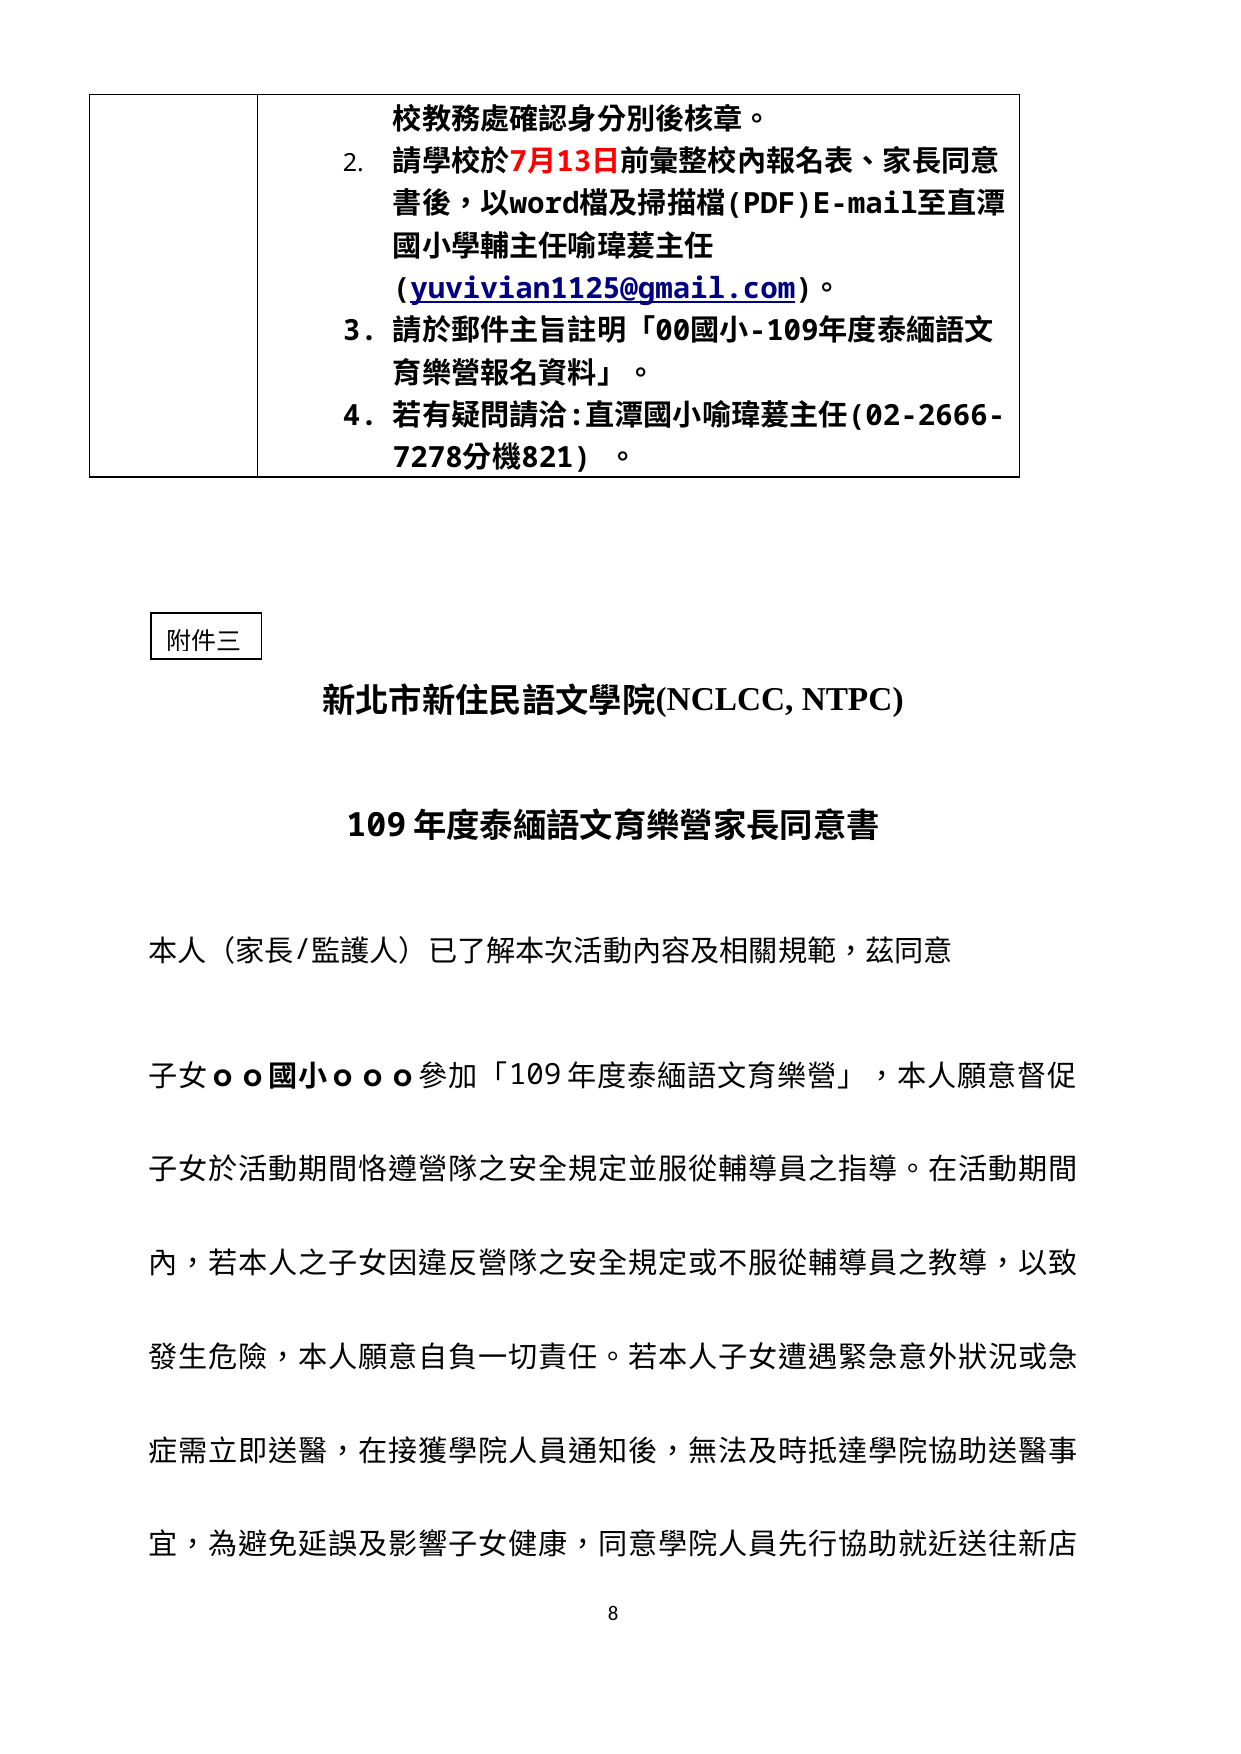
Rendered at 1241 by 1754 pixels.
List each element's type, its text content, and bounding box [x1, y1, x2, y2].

text 子女ｏｏ國小ｏｏｏ參加「109年度泰緬語文育樂營」，本人願意督促子女於活動期間恪遵營隊之安全規定並服從輔導員之指導。在活動期間內，若本人之子女因違反營隊之安全規定或不服從輔導員之教導，以致發生危險，本人願意自負一切責任。若本人子女遭遇緊急意外狀況或急症需立即送醫，在接獲學院人員通知後，無法及時抵達學院協助送醫事宜，為避免延誤及影響子女健康，同意學院人員先行協助就近送往新店 [148, 1032, 1078, 1563]
text 附件三 [167, 621, 246, 651]
table_cell 校教務處確認身分別後核章。 請學校於7月13日前彙整校內報名表、家長同意書後，以word檔及掃描檔(PDF)E-mail至直潭國小學輔主任喻瑋萲主任(yuvivian1125@gmail.com)。 請於郵件主旨註明「00國小-109年度泰緬語文育樂營報名資料」。 若有疑問請洽:直潭國小喻瑋萲主任(02-2666-7278分機821) 。 [258, 95, 1019, 476]
text 本人（家長/監護人）已了解本次活動內容及相關規範，茲同意 [148, 907, 1078, 969]
text [152, 614, 261, 658]
text 109年度泰緬語文育樂營家長同意書 [148, 782, 1078, 844]
table_cell [90, 95, 257, 476]
text 新北市新住民語文學院(NCLCC, NTPC) [148, 657, 1078, 719]
